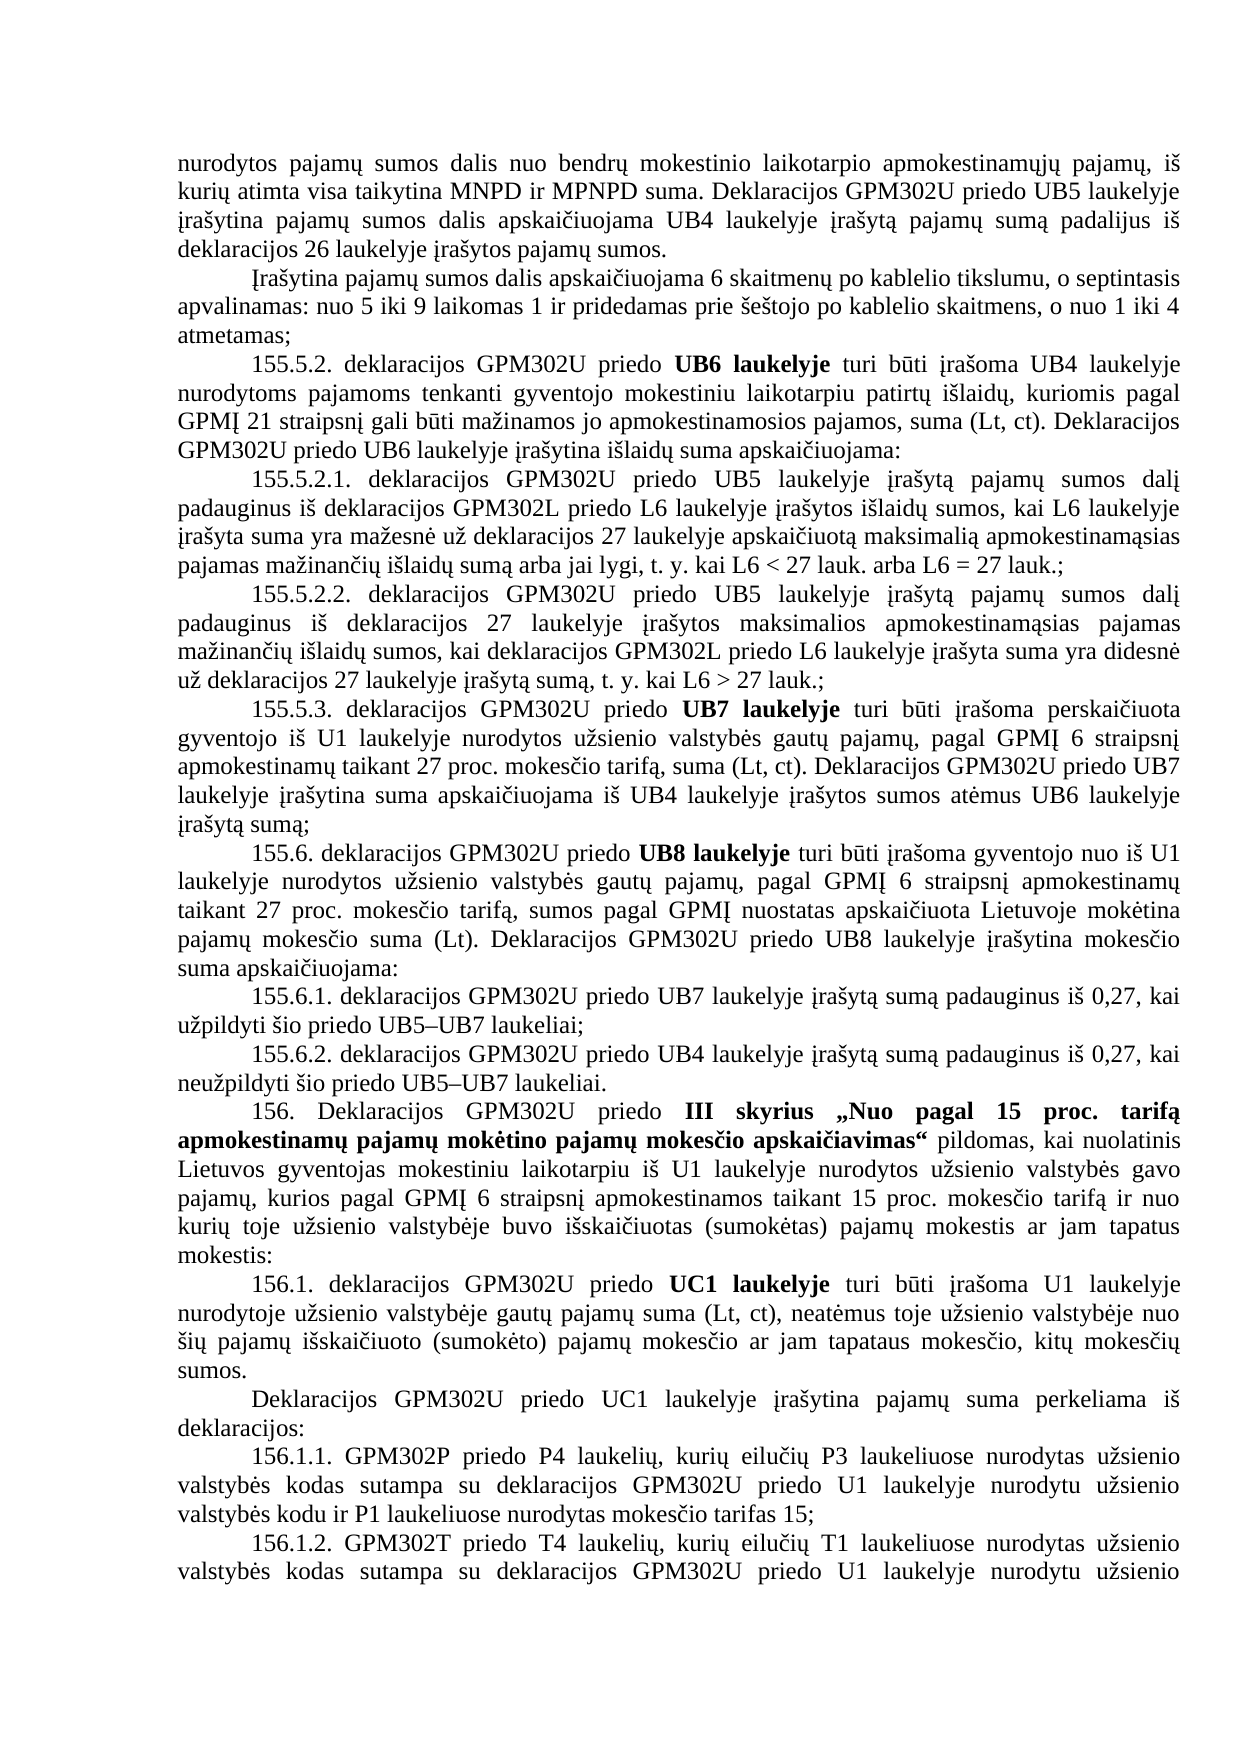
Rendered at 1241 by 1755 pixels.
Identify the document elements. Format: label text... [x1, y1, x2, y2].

text 155.5.2. deklaracijos GPM302U priedo UB6 laukelyje turi būti įrašoma UB4 laukelyje nurodytoms pajamoms tenkanti gyventojo mokestiniu laikotarpiu patirtų išlaidų, kuriomis pagal GPMĮ 21 straipsnį gali būti mažinamos jo apmokestinamosios pajamos, suma (Lt, ct). Deklaracijos GPM302U priedo UB6 laukelyje įrašytina išlaidų suma apskaičiuojama: [177, 349, 1181, 464]
text nurodytos pajamų sumos dalis nuo bendrų mokestinio laikotarpio apmokestinamųjų pajamų, iš kurių atimta visa taikytina MNPD ir MPNPD suma. Deklaracijos GPM302U priedo UB5 laukelyje įrašytina pajamų sumos dalis apskaičiuojama UB4 laukelyje įrašytą pajamų sumą padalijus iš deklaracijos 26 laukelyje įrašytos pajamų sumos. [177, 148, 1181, 263]
text Įrašytina pajamų sumos dalis apskaičiuojama 6 skaitmenų po kablelio tikslumu, o septintasis apvalinamas: nuo 5 iki 9 laikomas 1 ir pridedamas prie šeštojo po kablelio skaitmens, o nuo 1 iki 4 atmetamas; [177, 263, 1181, 349]
text 156.1.1. GPM302P priedo P4 laukelių, kurių eilučių P3 laukeliuose nurodytas užsienio valstybės kodas sutampa su deklaracijos GPM302U priedo U1 laukelyje nurodytu užsienio valstybės kodu ir P1 laukeliuose nurodytas mokesčio tarifas 15; [177, 1441, 1181, 1528]
text 155.5.2.2. deklaracijos GPM302U priedo UB5 laukelyje įrašytą pajamų sumos dalį padauginus iš deklaracijos 27 laukelyje įrašytos maksimalios apmokestinamąsias pajamas mažinančių išlaidų sumos, kai deklaracijos GPM302L priedo L6 laukelyje įrašyta suma yra didesnė už deklaracijos 27 laukelyje įrašytą sumą, t. y. kai L6 > 27 lauk.; [177, 579, 1181, 694]
text 156.1. deklaracijos GPM302U priedo UC1 laukelyje turi būti įrašoma U1 laukelyje nurodytoje užsienio valstybėje gautų pajamų suma (Lt, ct), neatėmus toje užsienio valstybėje nuo šių pajamų išskaičiuoto (sumokėto) pajamų mokesčio ar jam tapataus mokesčio, kitų mokesčių sumos. [177, 1269, 1181, 1384]
text 155.6.1. deklaracijos GPM302U priedo UB7 laukelyje įrašytą sumą padauginus iš 0,27, kai užpildyti šio priedo UB5–UB7 laukeliai; [177, 981, 1181, 1039]
text 155.6. deklaracijos GPM302U priedo UB8 laukelyje turi būti įrašoma gyventojo nuo iš U1 laukelyje nurodytos užsienio valstybės gautų pajamų, pagal GPMĮ 6 straipsnį apmokestinamų taikant 27 proc. mokesčio tarifą, sumos pagal GPMĮ nuostatas apskaičiuota Lietuvoje mokėtina pajamų mokesčio suma (Lt). Deklaracijos GPM302U priedo UB8 laukelyje įrašytina mokesčio suma apskaičiuojama: [177, 838, 1181, 981]
text 155.5.2.1. deklaracijos GPM302U priedo UB5 laukelyje įrašytą pajamų sumos dalį padauginus iš deklaracijos GPM302L priedo L6 laukelyje įrašytos išlaidų sumos, kai L6 laukelyje įrašyta suma yra mažesnė už deklaracijos 27 laukelyje apskaičiuotą maksimalią apmokestinamąsias pajamas mažinančių išlaidų sumą arba jai lygi, t. y. kai L6 < 27 lauk. arba L6 = 27 lauk.; [177, 464, 1181, 579]
text Deklaracijos GPM302U priedo UC1 laukelyje įrašytina pajamų suma perkeliama iš deklaracijos: [177, 1384, 1181, 1441]
text 155.6.2. deklaracijos GPM302U priedo UB4 laukelyje įrašytą sumą padauginus iš 0,27, kai neužpildyti šio priedo UB5–UB7 laukeliai. [177, 1039, 1181, 1096]
text 155.5.3. deklaracijos GPM302U priedo UB7 laukelyje turi būti įrašoma perskaičiuota gyventojo iš U1 laukelyje nurodytos užsienio valstybės gautų pajamų, pagal GPMĮ 6 straipsnį apmokestinamų taikant 27 proc. mokesčio tarifą, suma (Lt, ct). Deklaracijos GPM302U priedo UB7 laukelyje įrašytina suma apskaičiuojama iš UB4 laukelyje įrašytos sumos atėmus UB6 laukelyje įrašytą sumą; [177, 694, 1181, 838]
text 156. Deklaracijos GPM302U priedo III skyrius „Nuo pagal 15 proc. tarifą apmokestinamų pajamų mokėtino pajamų mokesčio apskaičiavimas“ pildomas, kai nuolatinis Lietuvos gyventojas mokestiniu laikotarpiu iš U1 laukelyje nurodytos užsienio valstybės gavo pajamų, kurios pagal GPMĮ 6 straipsnį apmokestinamos taikant 15 proc. mokesčio tarifą ir nuo kurių toje užsienio valstybėje buvo išskaičiuotas (sumokėtas) pajamų mokestis ar jam tapatus mokestis: [177, 1096, 1181, 1269]
text 156.1.2. GPM302T priedo T4 laukelių, kurių eilučių T1 laukeliuose nurodytas užsienio valstybės kodas sutampa su deklaracijos GPM302U priedo U1 laukelyje nurodytu užsienio [177, 1528, 1181, 1585]
